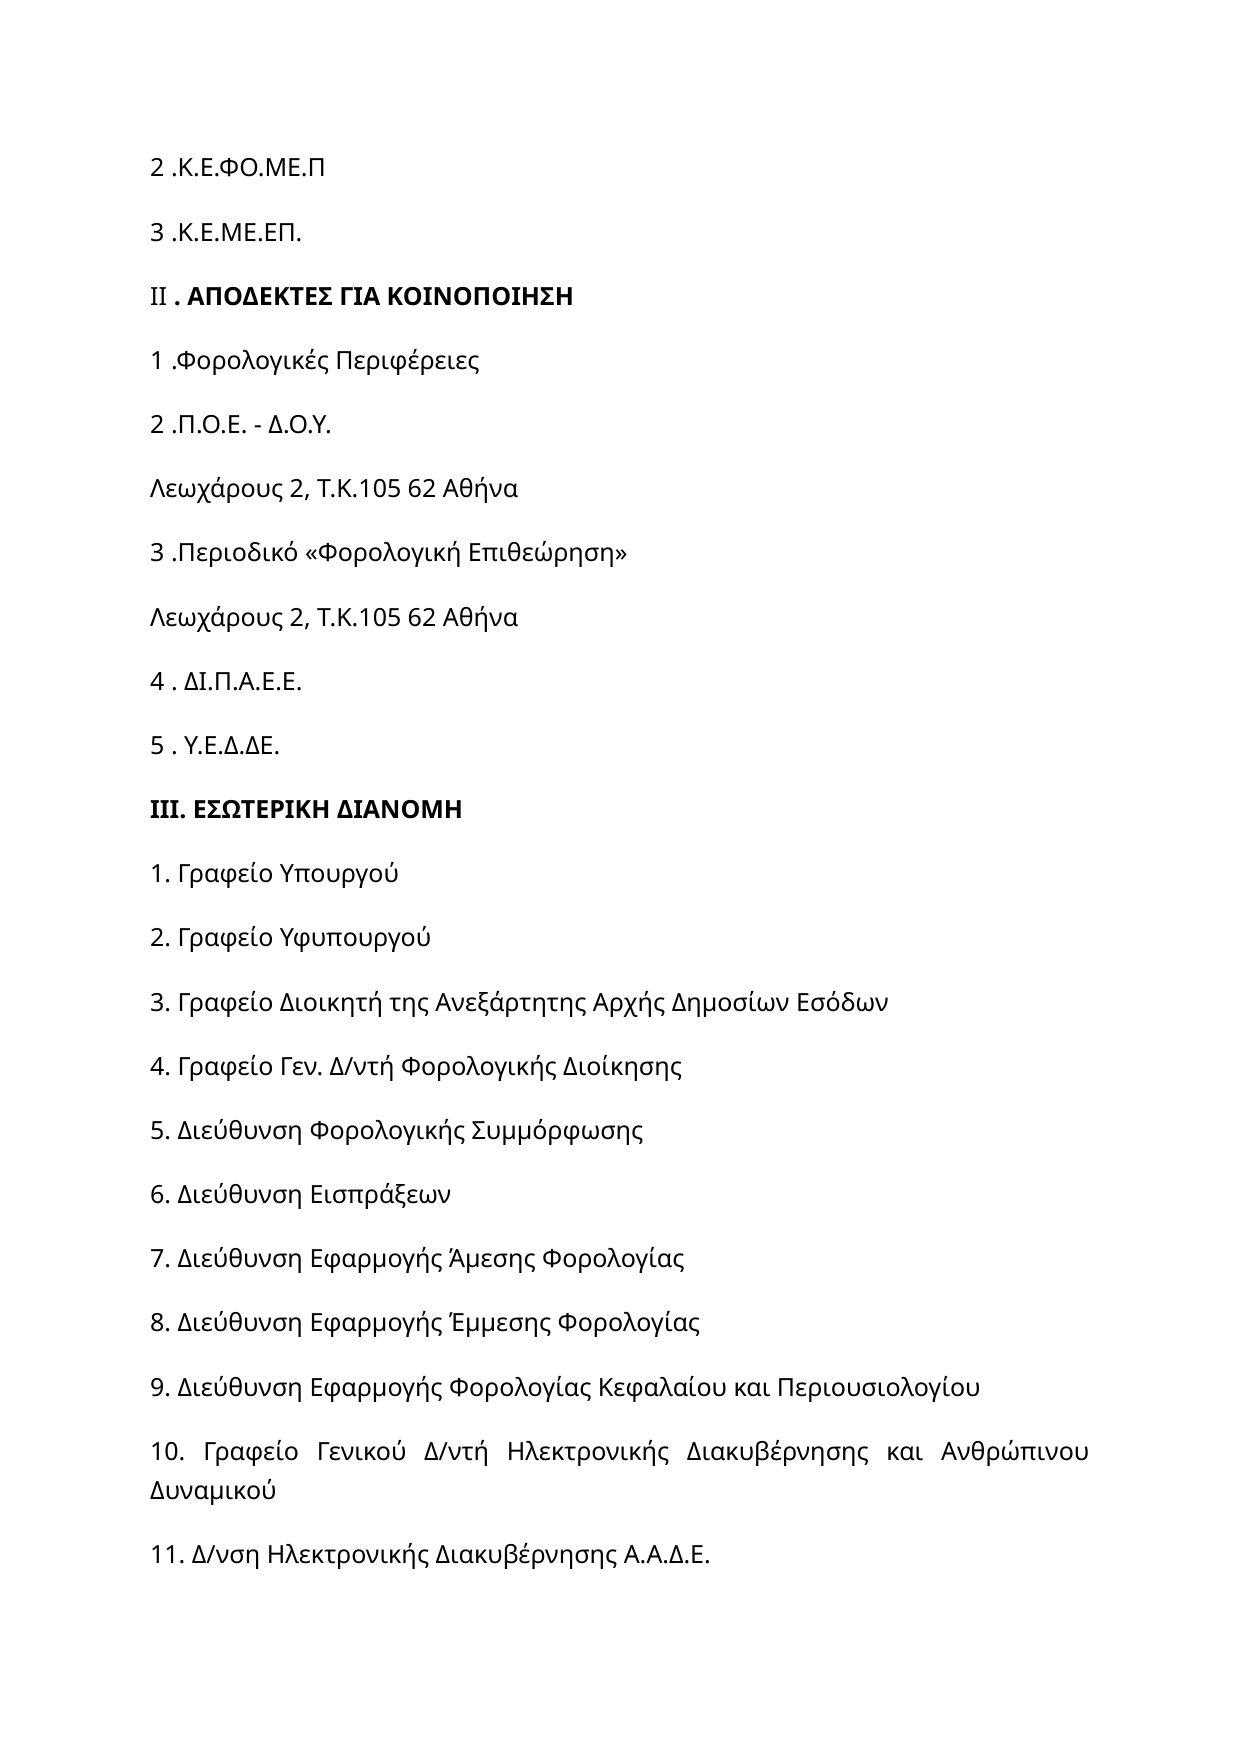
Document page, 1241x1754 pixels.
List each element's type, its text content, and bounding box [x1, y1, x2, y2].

text 2. Γραφείο Υφυπουργού [150, 920, 1090, 954]
text 2 .Π.Ο.Ε. - Δ.Ο.Υ. [150, 407, 1090, 441]
text 4 . ΔΙ.Π.Α.Ε.Ε. [150, 663, 1090, 697]
text 7. Διεύθυνση Εφαρμογής Άμεσης Φορολογίας [150, 1241, 1090, 1275]
text Λεωχάρους 2, Τ.Κ.105 62 Αθήνα [150, 471, 1090, 505]
text 4. Γραφείο Γεν. Δ/ντή Φορολογικής Διοίκησης [150, 1048, 1090, 1082]
text 8. Διεύθυνση Εφαρμογής Έμμεσης Φορολογίας [150, 1305, 1090, 1339]
text II . ΑΠΟΔΕΚΤΕΣ ΓΙΑ ΚΟΙΝΟΠΟΙΗΣΗ [150, 278, 1090, 312]
text 10. Γραφείο Γενικού Δ/ντή Ηλεκτρονικής Διακυβέρνησης και Ανθρώπινου Δυναμικού [150, 1433, 1090, 1507]
text 9. Διεύθυνση Εφαρμογής Φορολογίας Κεφαλαίου και Περιουσιολογίου [150, 1369, 1090, 1403]
text 5 . Υ.Ε.Δ.ΔΕ. [150, 727, 1090, 762]
text 1. Γραφείο Υπουργού [150, 856, 1090, 890]
text 6. Διεύθυνση Εισπράξεων [150, 1177, 1090, 1211]
text 3 .Περιοδικό «Φορολογική Επιθεώρηση» [150, 535, 1090, 569]
text 1 .Φορολογικές Περιφέρειες [150, 342, 1090, 377]
text 2 .Κ.Ε.ΦΟ.ΜΕ.Π [150, 150, 1090, 184]
text 11. Δ/νση Ηλεκτρονικής Διακυβέρνησης Α.Α.Δ.Ε. [150, 1537, 1090, 1571]
text 3. Γραφείο Διοικητή της Ανεξάρτητης Αρχής Δημοσίων Εσόδων [150, 984, 1090, 1018]
text 3 .Κ.Ε.ΜΕ.ΕΠ. [150, 214, 1090, 248]
text 5. Διεύθυνση Φορολογικής Συμμόρφωσης [150, 1112, 1090, 1147]
text Λεωχάρους 2, Τ.Κ.105 62 Αθήνα [150, 599, 1090, 633]
text ΙΙΙ. ΕΣΩΤΕΡΙΚΗ ΔΙΑΝΟΜΗ [150, 792, 1090, 826]
